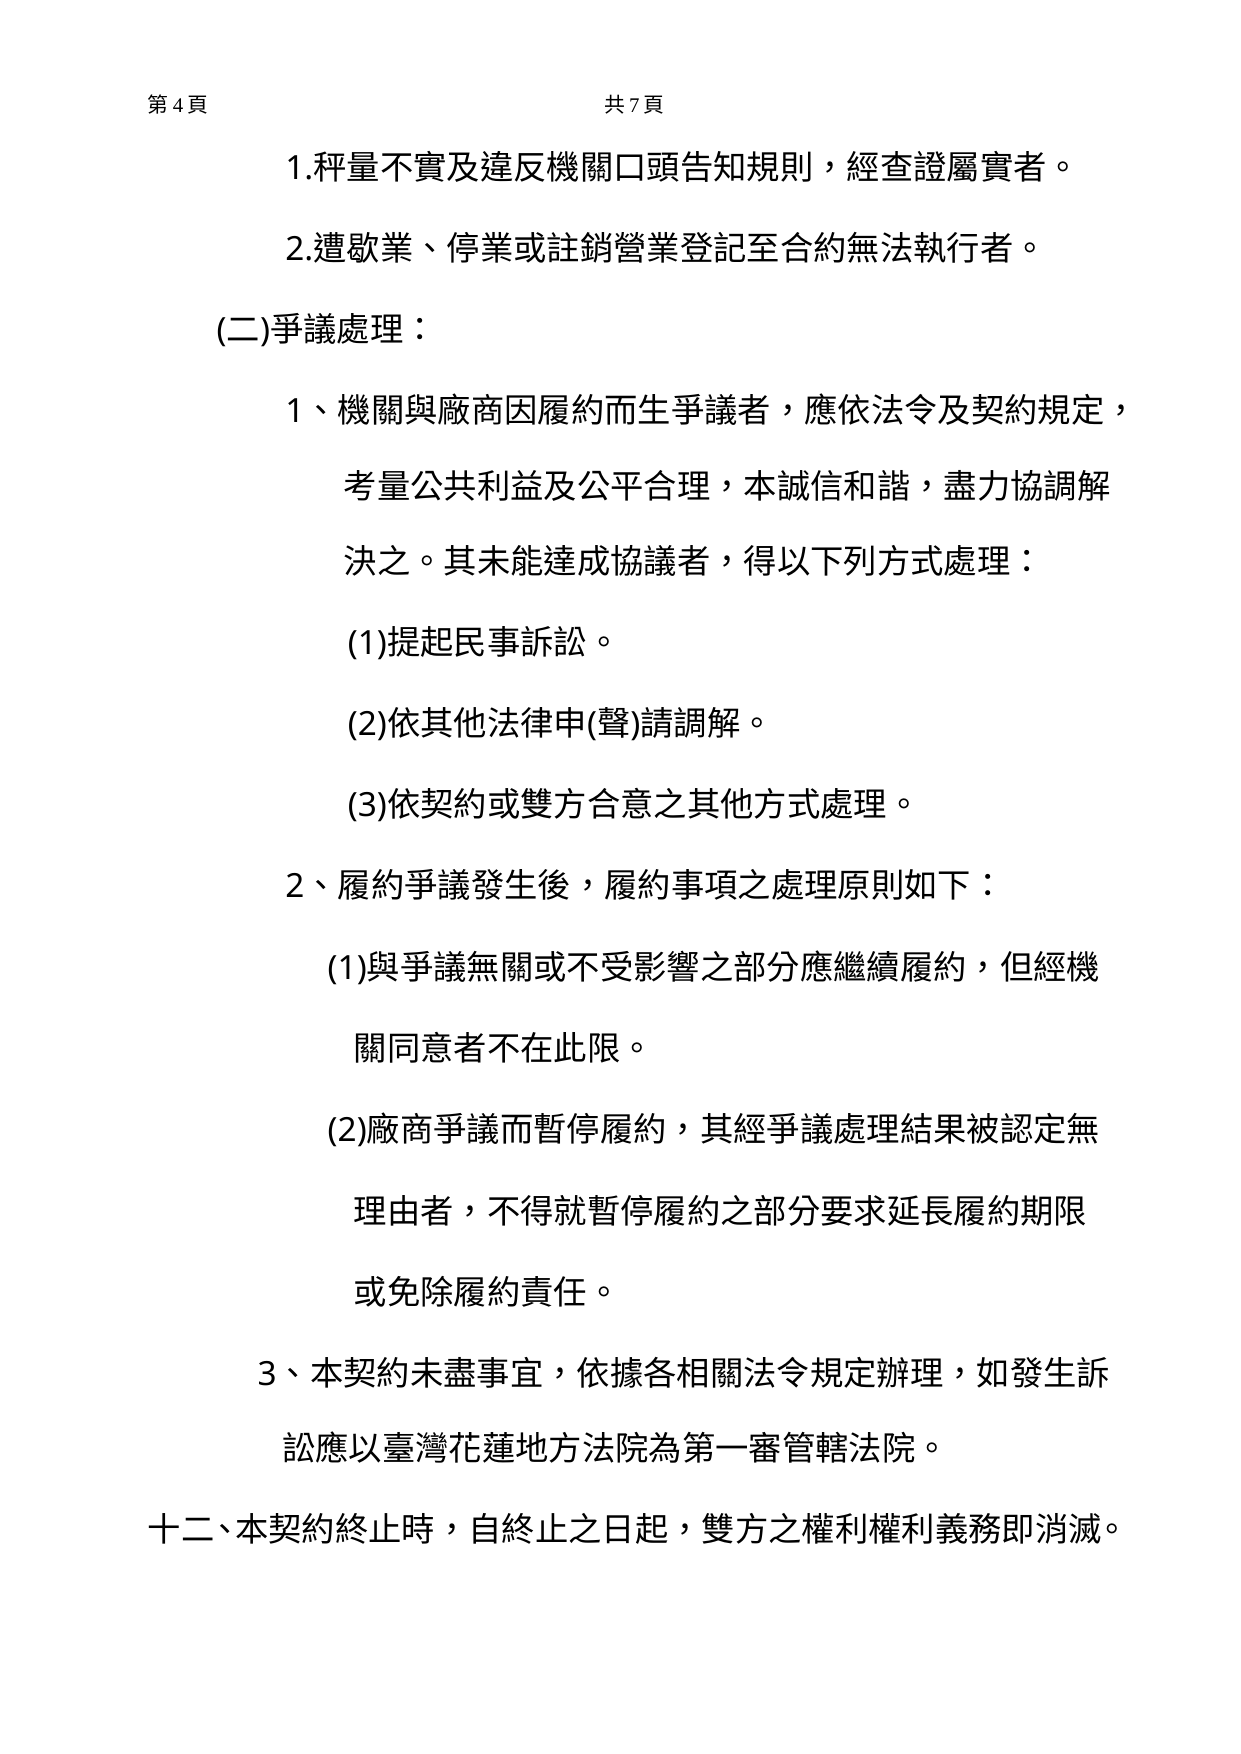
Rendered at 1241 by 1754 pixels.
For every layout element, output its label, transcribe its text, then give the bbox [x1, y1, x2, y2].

text 理由者，不得就暫停履約之部分要求延長履約期限 [319, 1171, 1122, 1246]
text 3、本契約未盡事宜，依據各相關法令規定辦理，如發生訴 [240, 1333, 1122, 1408]
text (1)與爭議無關或不受影響之部分應繼續履約，但經機 [319, 927, 1122, 1002]
text 2.遭歇業、停業或註銷營業登記至合約無法執行者。 [285, 208, 1122, 283]
text 2、履約爭議發生後，履約事項之處理原則如下： [285, 846, 1122, 921]
text (2)廠商爭議而暫停履約，其經爭議處理結果被認定無 [319, 1090, 1122, 1165]
text 1、機關與廠商因履約而生爭議者，應依法令及契約規定，考量公共利益及公平合理，本誠信和諧，盡力協調解決之。其未能達成協議者，得以下列方式處理： [285, 371, 1122, 596]
text 1.秤量不實及違反機關口頭告知規則，經查證屬實者。 [285, 127, 1122, 202]
text (2)依其他法律申(聲)請調解。 [348, 683, 1122, 758]
text 訟應以臺灣花蓮地方法院為第一審管轄法院。 [240, 1408, 1122, 1483]
text (1)提起民事訴訟。 [348, 602, 1122, 677]
text 十二、本契約終止時，自終止之日起，雙方之權利權利義務即消滅。契約解除時，溯及契約生效日消滅。雙方並負保密義務。 [148, 1490, 1122, 1565]
text 或免除履約責任。 [319, 1252, 1122, 1327]
text 關同意者不在此限。 [319, 1008, 1122, 1083]
text (3)依契約或雙方合意之其他方式處理。 [348, 765, 1122, 840]
text (二)爭議處理： [216, 290, 1122, 365]
